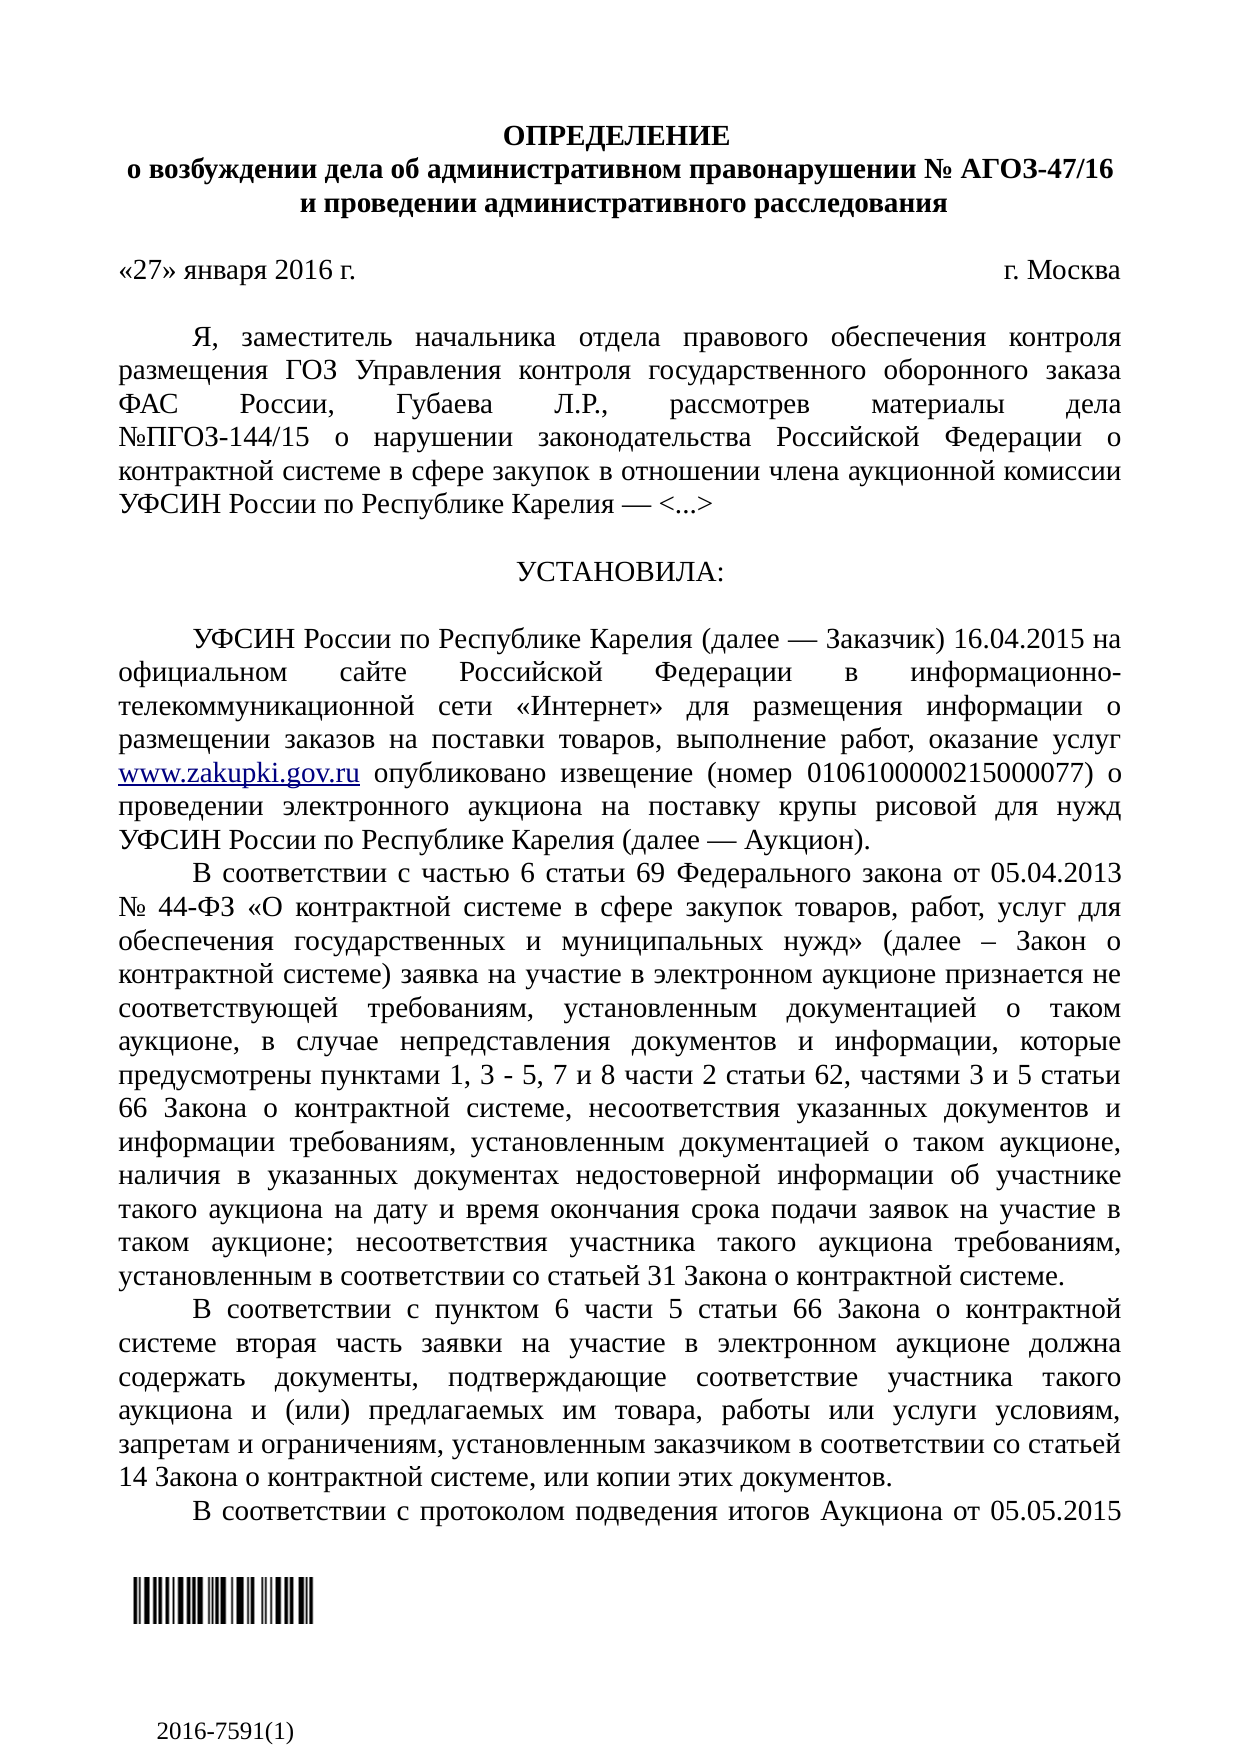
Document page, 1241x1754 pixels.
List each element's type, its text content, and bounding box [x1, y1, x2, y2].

text и проведении административного расследования [118, 185, 1122, 219]
text В соответствии с пунктом 6 части 5 статьи 66 Закона о контрактной системе вторая часть заявки на участие в электронном аукционе должна содержать документы, подтверждающие соответствие участника такого аукциона и (или) предлагаемых им товара, работы или услуги условиям, запретам и ограничениям, установленным заказчиком в соответствии со статьей 14 Закона о контрактной системе, или копии этих документов. [118, 1292, 1122, 1493]
text «27» января 2016 г. г. Москва [118, 252, 1122, 285]
text ОПРЕДЕЛЕНИЕ [118, 118, 1122, 152]
picture [118, 1577, 331, 1624]
text УСТАНОВИЛА: [118, 554, 1122, 587]
text В соответствии с протоколом подведения итогов Аукциона от 05.05.2015 [118, 1493, 1122, 1526]
text о возбуждении дела об административном правонарушении № АГОЗ-47/16 [118, 152, 1122, 185]
text В соответствии с частью 6 статьи 69 Федерального закона от 05.04.2013 № 44-ФЗ «О контрактной системе в сфере закупок товаров, работ, услуг для обеспечения государственных и муниципальных нужд» (далее – Закон о контрактной системе) заявка на участие в электронном аукционе признается не соответствующей требованиям, установленным документацией о таком аукционе, в случае непредставления документов и информации, которые предусмотрены пунктами 1, 3 - 5, 7 и 8 части 2 статьи 62, частями 3 и 5 статьи 66 Закона о контрактной системе, несоответствия указанных документов и информации требованиям, установленным документацией о таком аукционе, наличия в указанных документах недостоверной информации об участнике такого аукциона на дату и время окончания срока подачи заявок на участие в таком аукционе; несоответствия участника такого аукциона требованиям, установленным в соответствии со статьей 31 Закона о контрактной системе. [118, 856, 1122, 1292]
text Я, заместитель начальника отдела правового обеспечения контроля размещения ГОЗ Управления контроля государственного оборонного заказа ФАС России, Губаева Л.Р., рассмотрев материалы дела №ПГОЗ-144/15 о нарушении законодательства Российской Федерации о контрактной системе в сфере закупок в отношении члена аукционной комиссии УФСИН России по Республике Карелия — <...> [118, 319, 1122, 520]
text УФСИН России по Республике Карелия (далее — Заказчик) 16.04.2015 на официальном сайте Российской Федерации в информационно-телекоммуникационной сети «Интернет» для размещения информации о размещении заказов на поставки товаров, выполнение работ, оказание услуг www.zakupki.gov.ru опубликовано извещение (номер 0106100000215000077) о проведении электронного аукциона на поставку крупы рисовой для нужд УФСИН России по Республике Карелия (далее — Аукцион). [118, 621, 1122, 856]
